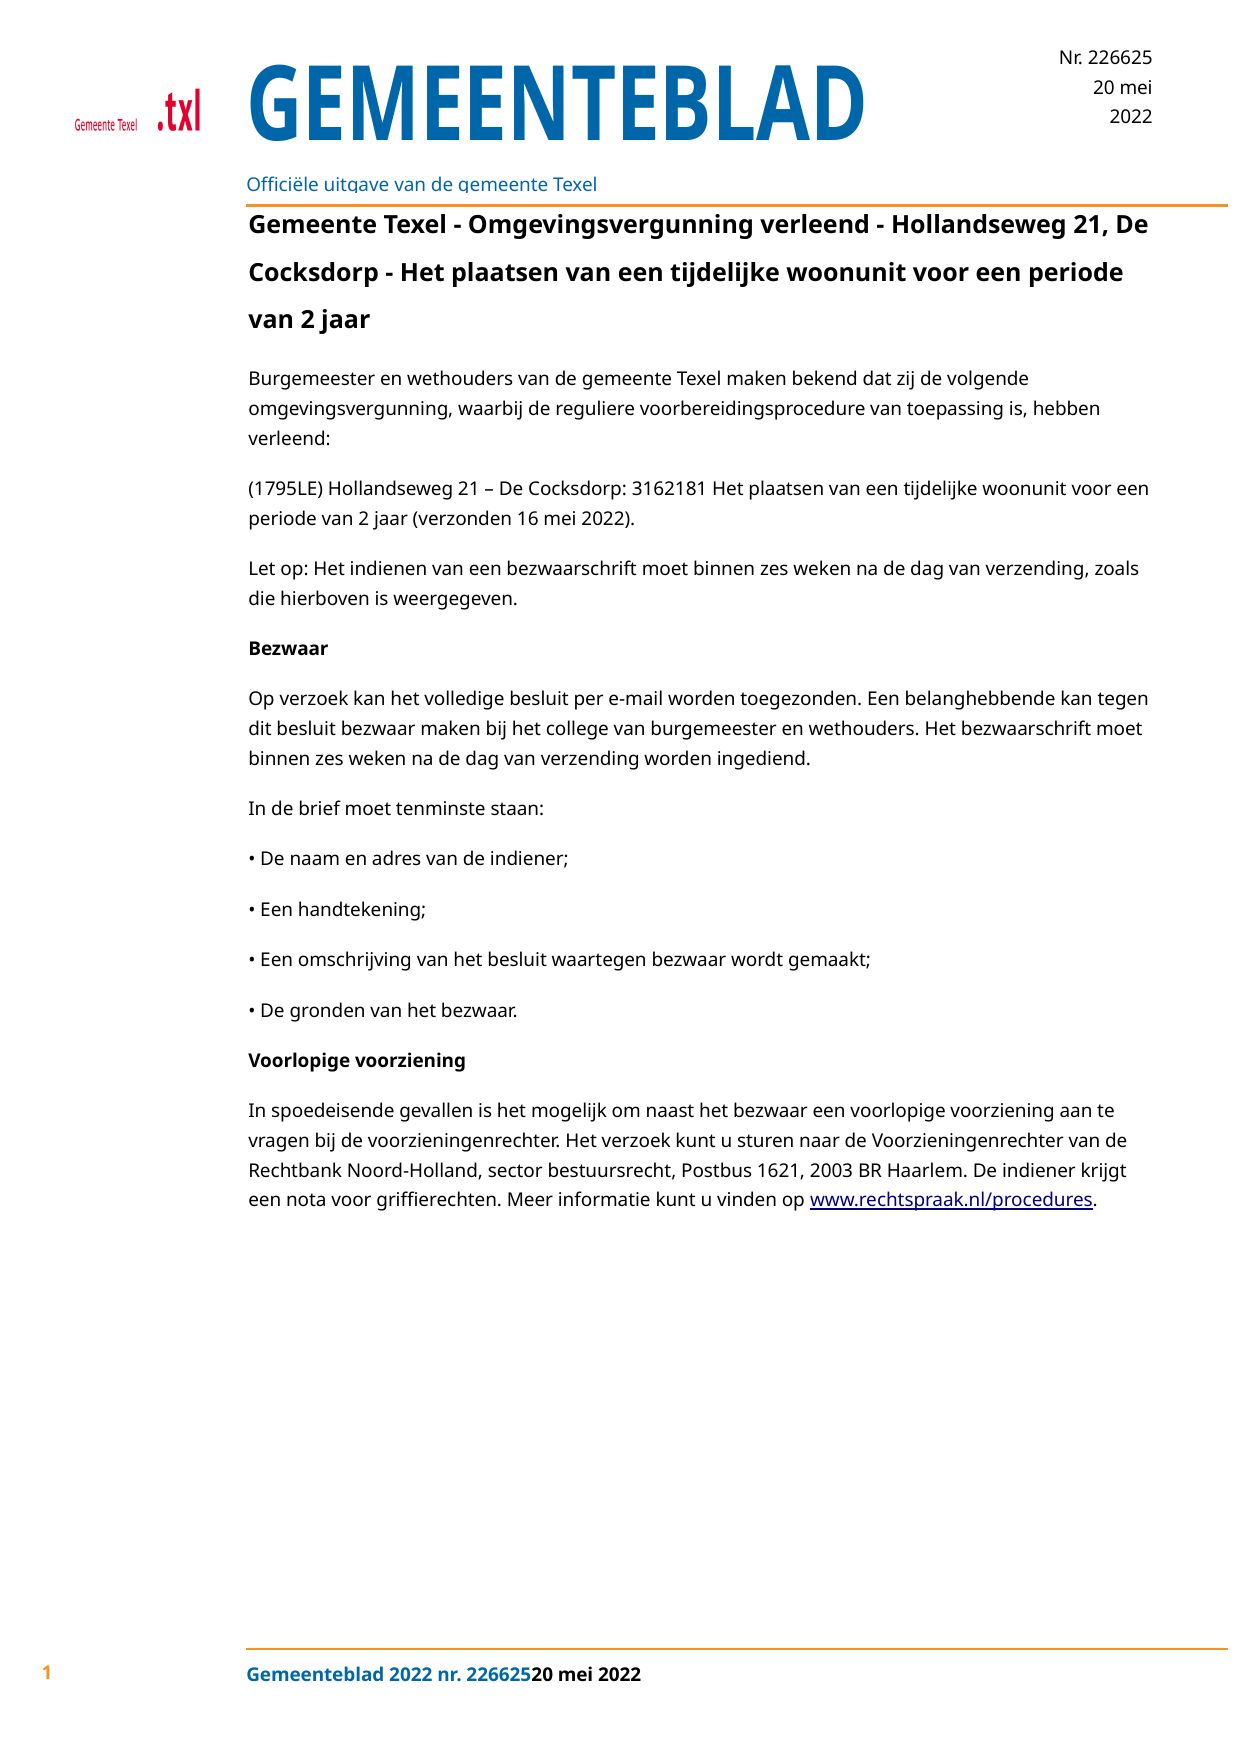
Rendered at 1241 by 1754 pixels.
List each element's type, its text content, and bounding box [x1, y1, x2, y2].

text Let op: Het indienen van een bezwaarschrift moet binnen zes weken na de dag van verzending, zoals die hierboven is weergegeven. [248, 555, 1152, 610]
text (1795LE) Hollandseweg 21 – De Cocksdorp: 3162181 Het plaatsen van een tijdelijke woonunit voor een periode van 2 jaar (verzonden 16 mei 2022). [248, 475, 1152, 530]
text Gemeente Texel - Omgevingsvergunning verleend - Hollandseweg 21, De Cocksdorp - Het plaatsen van een tijdelijke woonunit voor een periode van 2 jaar [248, 207, 1152, 336]
text In spoedeisende gevallen is het mogelijk om naast het bezwaar een voorlopige voorziening aan te vragen bij de voorzieningenrechter. Het verzoek kunt u sturen naar de Voorzieningenrechter van de Rechtbank Noord-Holland, sector bestuursrecht, Postbus 1621, 2003 BR Haarlem. De indiener krijgt een nota voor griffierechten. Meer informatie kunt u vinden op www.rechtspraak.nl/procedures. [248, 1098, 1152, 1212]
text • De gronden van het bezwaar. [248, 997, 1152, 1022]
picture [41, 47, 231, 172]
text Bezwaar [248, 635, 1152, 661]
text • Een omschrijving van het besluit waartegen bezwaar wordt gemaakt; [248, 946, 1152, 972]
text In de brief moet tenminste staan: [248, 795, 1152, 821]
text Op verzoek kan het volledige besluit per e-mail worden toegezonden. Een belanghebbende kan tegen dit besluit bezwaar maken bij het college van burgemeester en wethouders. Het bezwaarschrift moet binnen zes weken na de dag van verzending worden ingediend. [248, 686, 1152, 770]
text Voorlopige voorziening [248, 1047, 1152, 1073]
text • Een handtekening; [248, 896, 1152, 922]
text Burgemeester en wethouders van de gemeente Texel maken bekend dat zij de volgende omgevingsvergunning, waarbij de reguliere voorbereidingsprocedure van toepassing is, hebben verleend: [248, 366, 1152, 450]
text • De naam en adres van de indiener; [248, 846, 1152, 871]
